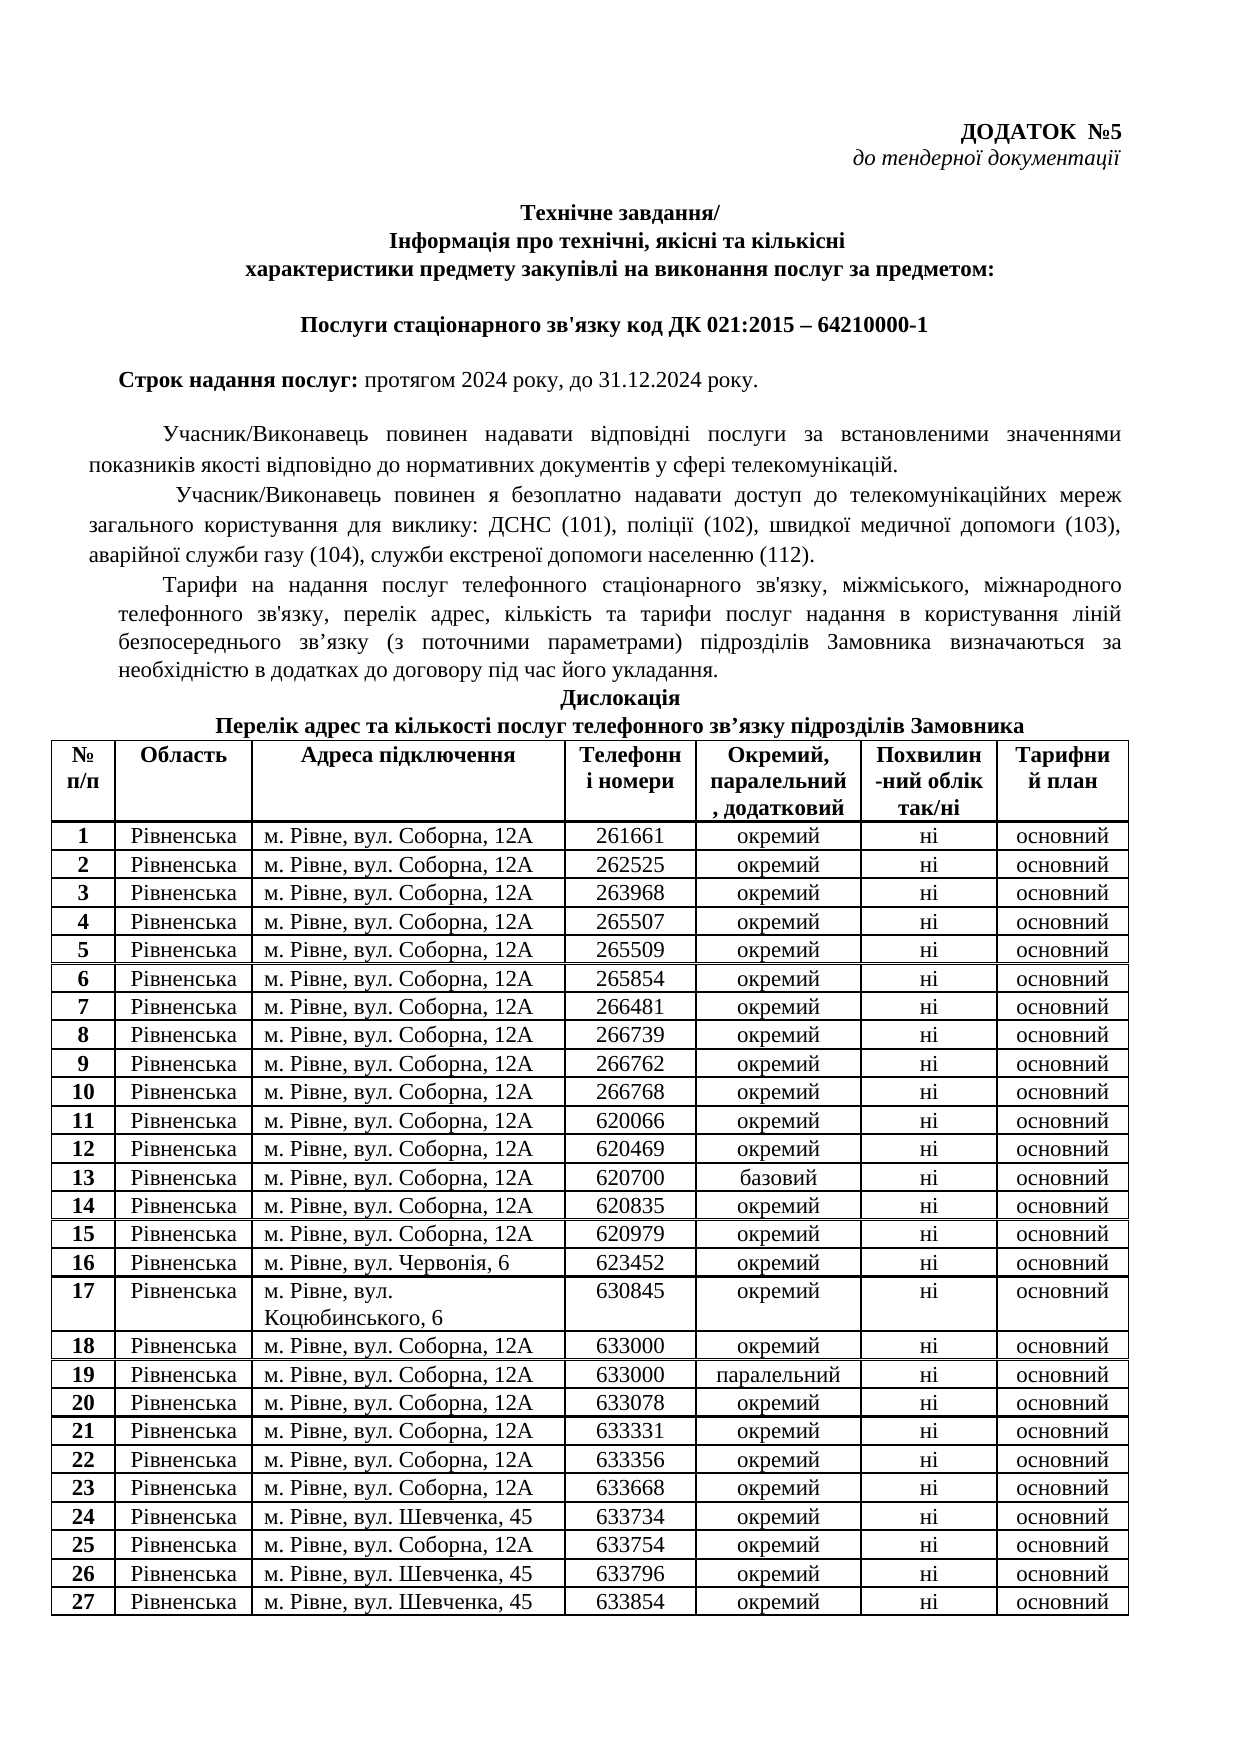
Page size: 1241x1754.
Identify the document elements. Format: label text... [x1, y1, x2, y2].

table_cell 265509 [566, 936, 695, 962]
table_header Адреса підключення [253, 741, 564, 820]
text ДОДАТОК №5 [118, 118, 1122, 144]
table_cell Рівненська [116, 1078, 251, 1105]
table_cell 6 [52, 965, 114, 991]
table_cell базовий [697, 1164, 860, 1190]
table_cell 24 [52, 1503, 114, 1529]
table_header Окремий, паралельний, додатковий [697, 741, 860, 820]
table_cell м. Рівне, вул. Соборна, 12А [253, 1135, 564, 1162]
table_cell Рівненська [116, 1418, 251, 1444]
table_cell Рівненська [116, 879, 251, 906]
table_cell м. Рівне, вул. Червонія, 6 [253, 1249, 564, 1275]
table_cell м. Рівне, вул. Соборна, 12А [253, 993, 564, 1019]
table_cell 620979 [566, 1221, 695, 1247]
table_cell м. Рівне, вул. Соборна, 12А [253, 1531, 564, 1558]
table_cell 13 [52, 1164, 114, 1190]
table_cell м. Рівне, вул. Соборна, 12А [253, 965, 564, 991]
table_cell м. Рівне, вул. Коцюбинського, 6 [253, 1278, 564, 1330]
table_cell основний [998, 1078, 1128, 1105]
table_cell ні [862, 965, 996, 991]
table_cell окремий [697, 1135, 860, 1162]
table_cell Рівненська [116, 1588, 251, 1614]
table_cell 1 [52, 823, 114, 849]
table_cell 620835 [566, 1192, 695, 1218]
table_cell основний [998, 823, 1128, 849]
table_cell м. Рівне, вул. Соборна, 12А [253, 936, 564, 962]
table_cell окремий [697, 993, 860, 1019]
table_cell 16 [52, 1249, 114, 1275]
table_cell 263968 [566, 879, 695, 906]
table_cell основний [998, 936, 1128, 962]
table_cell 7 [52, 993, 114, 1019]
table_cell Рівненська [116, 993, 251, 1019]
table_cell Рівненська [116, 1249, 251, 1275]
text до тендерної документації [118, 144, 1122, 171]
table_cell окремий [697, 1332, 860, 1358]
table_cell 11 [52, 1107, 114, 1133]
table_cell м. Рівне, вул. Соборна, 12А [253, 1078, 564, 1105]
table_cell ні [862, 1531, 996, 1558]
table_cell 8 [52, 1021, 114, 1048]
table_cell м. Рівне, вул. Соборна, 12А [253, 1361, 564, 1387]
table_cell ні [862, 1278, 996, 1330]
table_cell ні [862, 879, 996, 906]
table_cell Рівненська [116, 1021, 251, 1048]
table_cell м. Рівне, вул. Шевченка, 45 [253, 1503, 564, 1529]
table_cell ні [862, 851, 996, 877]
table_cell окремий [697, 1107, 860, 1133]
table_cell ні [862, 823, 996, 849]
text характеристики предмету закупівлі на виконання послуг за предметом: [118, 255, 1122, 282]
table_cell 623452 [566, 1249, 695, 1275]
table_cell 261661 [566, 823, 695, 849]
table_cell основний [998, 1446, 1128, 1472]
table_cell Рівненська [116, 908, 251, 934]
table_cell окремий [697, 1021, 860, 1048]
table_cell м. Рівне, вул. Соборна, 12А [253, 1107, 564, 1133]
table_cell ні [862, 1021, 996, 1048]
table_cell 266762 [566, 1050, 695, 1076]
table_cell окремий [697, 1474, 860, 1501]
table_cell основний [998, 1278, 1128, 1330]
table_cell основний [998, 1560, 1128, 1586]
table_cell окремий [697, 936, 860, 962]
text Інформація про технічні, якісні та кількісні [118, 227, 1122, 253]
table_cell паралельний [697, 1361, 860, 1387]
table_cell 10 [52, 1078, 114, 1105]
table_cell Рівненська [116, 1560, 251, 1586]
table_cell окремий [697, 823, 860, 849]
table_header Область [116, 741, 251, 820]
table_cell 21 [52, 1418, 114, 1444]
table_cell Рівненська [116, 823, 251, 849]
table_cell Рівненська [116, 1192, 251, 1218]
table_cell 15 [52, 1221, 114, 1247]
table_cell 27 [52, 1588, 114, 1614]
table_cell 5 [52, 936, 114, 962]
text Технічне завдання/ [118, 199, 1122, 225]
text Послуги стаціонарного зв'язку код ДК 021:2015 – 64210000-1 [118, 311, 1122, 338]
table_cell Рівненська [116, 1474, 251, 1501]
table_cell окремий [697, 965, 860, 991]
table_cell основний [998, 1503, 1128, 1529]
table_cell м. Рівне, вул. Соборна, 12А [253, 1050, 564, 1076]
table_cell м. Рівне, вул. Соборна, 12А [253, 1389, 564, 1415]
table_cell м. Рівне, вул. Соборна, 12А [253, 879, 564, 906]
table_cell Рівненська [116, 1164, 251, 1190]
table_cell 265507 [566, 908, 695, 934]
table_cell основний [998, 1164, 1128, 1190]
text Строк надання послуг: протягом 2024 року, до 31.12.2024 року. [118, 366, 1122, 392]
table_cell 4 [52, 908, 114, 934]
table_cell 266768 [566, 1078, 695, 1105]
table_cell основний [998, 993, 1128, 1019]
table_cell м. Рівне, вул. Соборна, 12А [253, 1221, 564, 1247]
table_header Телефонні номери [566, 741, 695, 820]
table_cell основний [998, 1249, 1128, 1275]
table_cell основний [998, 1361, 1128, 1387]
table_cell 633331 [566, 1418, 695, 1444]
table_cell окремий [697, 1503, 860, 1529]
table_cell ні [862, 1221, 996, 1247]
table_cell ні [862, 908, 996, 934]
table_cell ні [862, 1389, 996, 1415]
table_cell 633000 [566, 1332, 695, 1358]
table_cell Рівненська [116, 1107, 251, 1133]
table_cell ні [862, 1474, 996, 1501]
table_cell 20 [52, 1389, 114, 1415]
table_cell 620469 [566, 1135, 695, 1162]
table_cell 18 [52, 1332, 114, 1358]
table_cell 2 [52, 851, 114, 877]
table_cell 620700 [566, 1164, 695, 1190]
table_cell 266481 [566, 993, 695, 1019]
table_cell 620066 [566, 1107, 695, 1133]
table_cell м. Рівне, вул. Соборна, 12А [253, 1021, 564, 1048]
table_cell Рівненська [116, 1221, 251, 1247]
table_cell 14 [52, 1192, 114, 1218]
table_cell м. Рівне, вул. Соборна, 12А [253, 823, 564, 849]
table_cell основний [998, 1135, 1128, 1162]
table_cell основний [998, 1021, 1128, 1048]
table_cell основний [998, 1418, 1128, 1444]
table_cell ні [862, 1446, 996, 1472]
table_cell 633796 [566, 1560, 695, 1586]
table_header Тарифний план [998, 741, 1128, 820]
table_cell окремий [697, 1446, 860, 1472]
table_cell окремий [697, 908, 860, 934]
table_cell окремий [697, 1278, 860, 1330]
text Учасник/Виконавець повинен надавати відповідні послуги за встановленими значеннями показників якості відповідно до нормативних документів у сфері телекомунікацій. [88, 420, 1122, 477]
table_cell м. Рівне, вул. Соборна, 12А [253, 1446, 564, 1472]
table_cell основний [998, 1332, 1128, 1358]
table_cell 17 [52, 1278, 114, 1330]
table_cell 25 [52, 1531, 114, 1558]
table_cell окремий [697, 1192, 860, 1218]
table_cell основний [998, 908, 1128, 934]
table_cell ні [862, 1503, 996, 1529]
table_cell основний [998, 1588, 1128, 1614]
text Дислокація [118, 684, 1122, 710]
table_cell основний [998, 879, 1128, 906]
table_cell ні [862, 936, 996, 962]
table_cell м. Рівне, вул. Соборна, 12А [253, 1418, 564, 1444]
table_cell 19 [52, 1361, 114, 1387]
table_cell 22 [52, 1446, 114, 1472]
table_cell 633000 [566, 1361, 695, 1387]
text Тарифи на надання послуг телефонного стаціонарного зв'язку, міжміського, міжнародного телефонного зв'язку, перелік адрес, кількість та тарифи послуг надання в користування ліній безпосереднього зв’язку (з поточними параметрами) підрозділів Замовника визначаються за необхідністю в додатках до договору під час його укладання. [118, 571, 1122, 682]
table_cell Рівненська [116, 1446, 251, 1472]
table_cell ні [862, 1560, 996, 1586]
table_cell ні [862, 1078, 996, 1105]
table_cell м. Рівне, вул. Шевченка, 45 [253, 1560, 564, 1586]
table_cell ні [862, 1107, 996, 1133]
table_cell 633078 [566, 1389, 695, 1415]
table_cell Рівненська [116, 851, 251, 877]
table_cell ні [862, 1588, 996, 1614]
text Перелік адрес та кількості послуг телефонного зв’язку підрозділів Замовника [118, 712, 1122, 738]
table_cell ні [862, 1135, 996, 1162]
table_cell м. Рівне, вул. Соборна, 12А [253, 1474, 564, 1501]
table_cell 9 [52, 1050, 114, 1076]
table_cell Рівненська [116, 1503, 251, 1529]
table_cell ні [862, 1164, 996, 1190]
table_cell 633854 [566, 1588, 695, 1614]
table_cell 633734 [566, 1503, 695, 1529]
table_cell окремий [697, 1588, 860, 1614]
table_cell м. Рівне, вул. Соборна, 12А [253, 1192, 564, 1218]
table_cell окремий [697, 1078, 860, 1105]
table_cell основний [998, 851, 1128, 877]
table_cell Рівненська [116, 1278, 251, 1330]
table_cell окремий [697, 1418, 860, 1444]
table_cell 3 [52, 879, 114, 906]
table_cell 265854 [566, 965, 695, 991]
table_cell 630845 [566, 1278, 695, 1330]
text Учасник/Виконавець повинен я безоплатно надавати доступ до телекомунікаційних мереж загального користування для виклику: ДСНС (101), поліції (102), швидкої медичної допомоги (103), аварійної служби газу (104), служби екстреної допомоги населенню (112). [88, 481, 1122, 568]
table_cell ні [862, 1361, 996, 1387]
table_header Похвилин-ний облік так/ні [862, 741, 996, 820]
table_cell окремий [697, 1050, 860, 1076]
table_cell Рівненська [116, 1135, 251, 1162]
table_cell окремий [697, 1531, 860, 1558]
table_cell м. Рівне, вул. Шевченка, 45 [253, 1588, 564, 1614]
table_cell 633668 [566, 1474, 695, 1501]
table_cell 266739 [566, 1021, 695, 1048]
table_cell м. Рівне, вул. Соборна, 12А [253, 1332, 564, 1358]
table_cell ні [862, 993, 996, 1019]
table_cell Рівненська [116, 965, 251, 991]
table_cell 26 [52, 1560, 114, 1586]
table_cell Рівненська [116, 1389, 251, 1415]
table_cell ні [862, 1418, 996, 1444]
table_cell основний [998, 1107, 1128, 1133]
table_cell основний [998, 1221, 1128, 1247]
table_cell Рівненська [116, 1531, 251, 1558]
table_cell основний [998, 1531, 1128, 1558]
table_cell Рівненська [116, 1361, 251, 1387]
table_cell окремий [697, 1249, 860, 1275]
table_cell окремий [697, 851, 860, 877]
table_cell основний [998, 1192, 1128, 1218]
table_cell Рівненська [116, 1050, 251, 1076]
table_cell Рівненська [116, 1332, 251, 1358]
table_cell ні [862, 1249, 996, 1275]
table_cell основний [998, 1474, 1128, 1501]
table_cell ні [862, 1050, 996, 1076]
table_cell 23 [52, 1474, 114, 1501]
table_cell ні [862, 1332, 996, 1358]
table_cell 633356 [566, 1446, 695, 1472]
table_cell окремий [697, 1221, 860, 1247]
table_cell Рівненська [116, 936, 251, 962]
table_cell 262525 [566, 851, 695, 877]
table_cell основний [998, 1050, 1128, 1076]
table_header № п/п [52, 741, 114, 820]
table_cell 12 [52, 1135, 114, 1162]
table_cell м. Рівне, вул. Соборна, 12А [253, 1164, 564, 1190]
table_cell окремий [697, 879, 860, 906]
table_cell м. Рівне, вул. Соборна, 12А [253, 908, 564, 934]
table_cell ні [862, 1192, 996, 1218]
table_cell основний [998, 1389, 1128, 1415]
table_cell 633754 [566, 1531, 695, 1558]
table_cell м. Рівне, вул. Соборна, 12А [253, 851, 564, 877]
table_cell окремий [697, 1389, 860, 1415]
table_cell окремий [697, 1560, 860, 1586]
table_cell основний [998, 965, 1128, 991]
